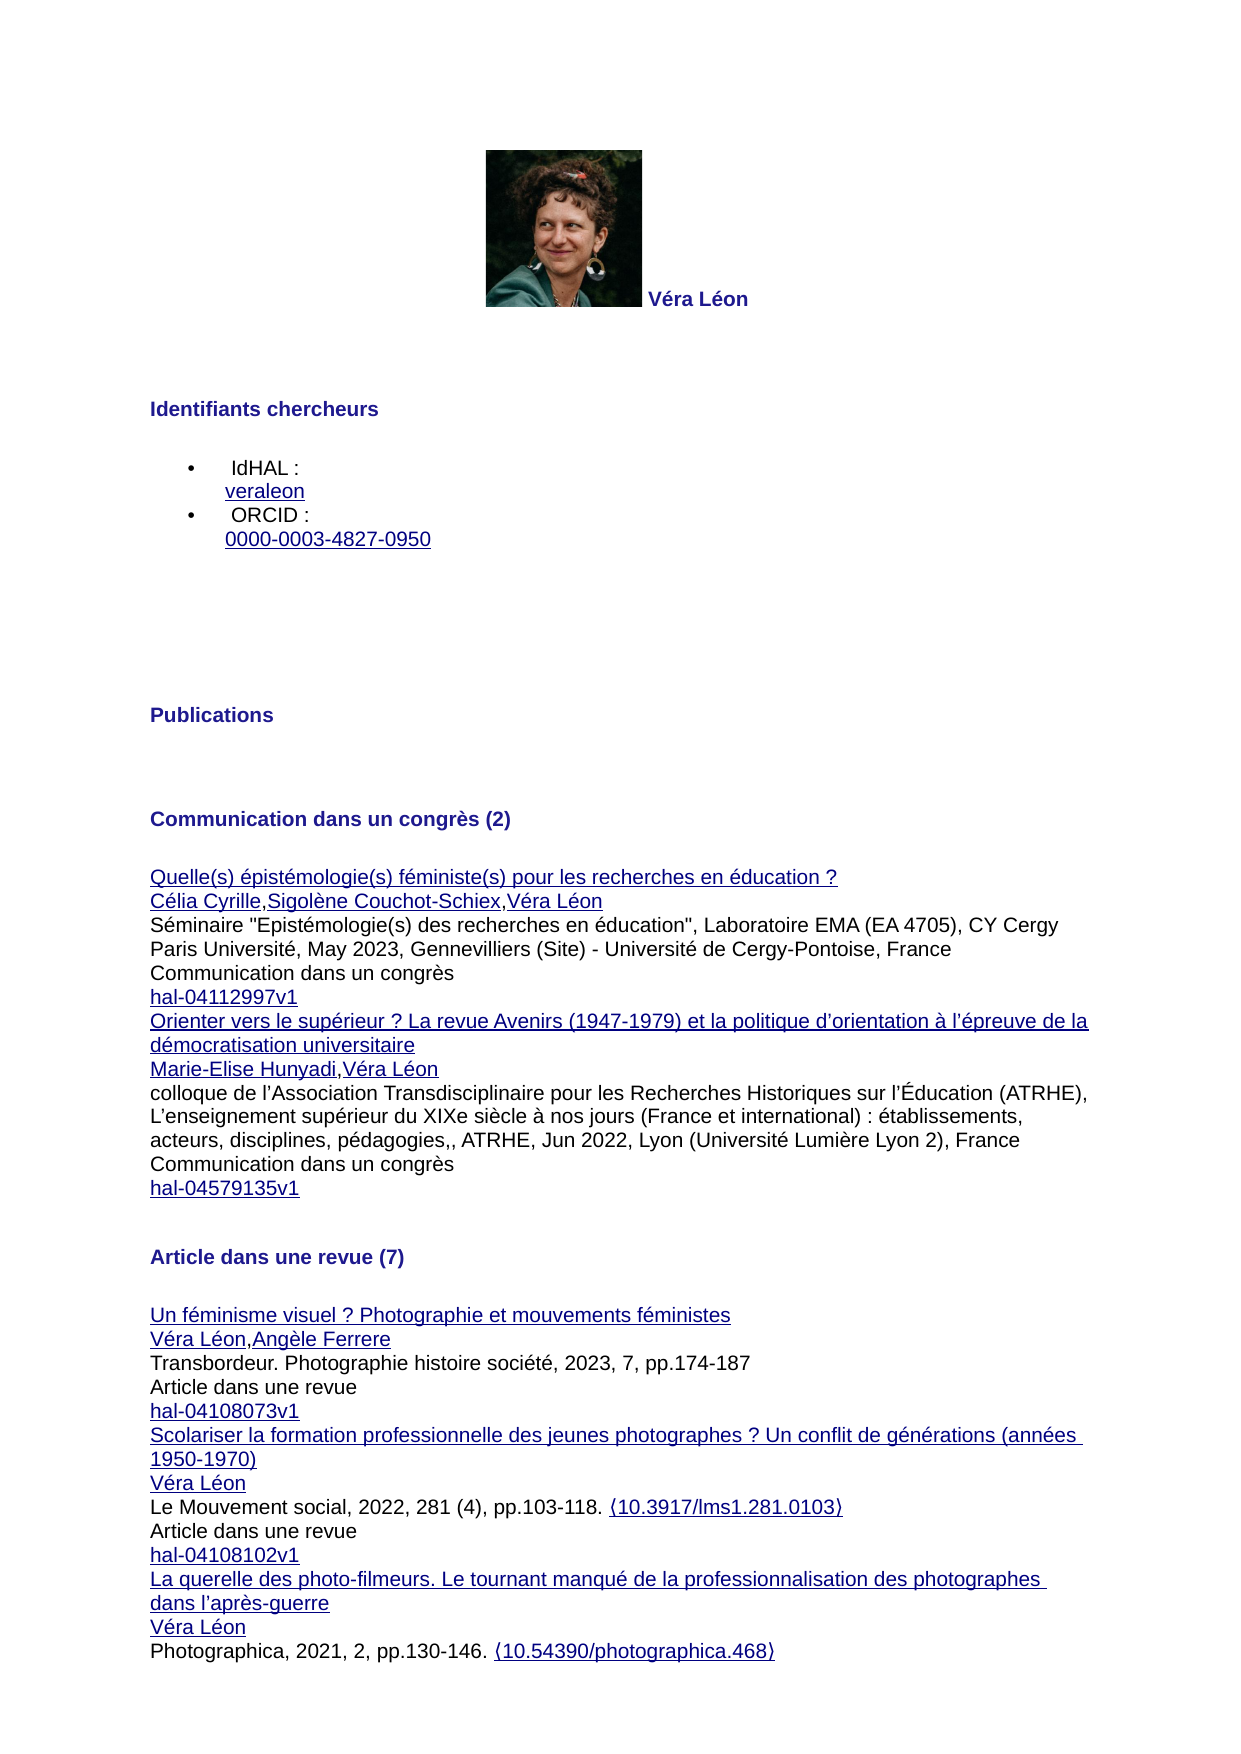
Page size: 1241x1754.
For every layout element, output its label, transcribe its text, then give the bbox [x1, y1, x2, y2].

subtitle Communication dans un congrès (2) [150, 806, 1090, 830]
picture [485, 150, 643, 307]
list 0000-0003-4827-0950 [187, 527, 1090, 551]
list ORCID : [187, 503, 1090, 527]
table_cell La querelle des photo-filmeurs. Le tournant manqué de la professionnalisation des photographes dans l’après-guerre Véra Léon Photographica, 2021, 2, pp.130-146. ⟨10.54390/photographica.468⟩ [150, 1567, 1090, 1663]
subtitle Article dans une revue (7) [150, 1245, 1090, 1269]
subtitle Véra Léon [150, 150, 1090, 311]
list IdHAL : [187, 455, 1090, 479]
table_header Quelle(s) épistémologie(s) féministe(s) pour les recherches en éducation ? Célia Cyrille,Sigolène Couchot-Schiex,Véra Léon Séminaire "Epistémologie(s) des recherches en éducation", Laboratoire EMA (EA 4705), CY Cergy Paris Université, May 2023, Gennevilliers (Site) - Université de Cergy-Pontoise, France Communication dans un congrès hal-04112997v1 [150, 865, 1090, 1008]
subtitle Publications [150, 703, 1090, 727]
table_cell Scolariser la formation professionnelle des jeunes photographes ? Un conflit de générations (années 1950-1970) Véra Léon Le Mouvement social, 2022, 281 (4), pp.103-118. ⟨10.3917/lms1.281.0103⟩ Article dans une revue hal-04108102v1 [150, 1423, 1090, 1567]
list veraleon [187, 479, 1090, 503]
subtitle Identifiants chercheurs [150, 397, 1090, 421]
table_header Un féminisme visuel ? Photographie et mouvements féministes Véra Léon,Angèle Ferrere Transbordeur. Photographie histoire société, 2023, 7, pp.174-187 Article dans une revue hal-04108073v1 [150, 1303, 1090, 1423]
table_cell Orienter vers le supérieur ? La revue Avenirs (1947-1979) et la politique d’orientation à l’épreuve de la démocratisation universitaire Marie-Elise Hunyadi,Véra Léon colloque de l’Association Transdisciplinaire pour les Recherches Historiques sur l’Éducation (ATRHE), L’enseignement supérieur du XIXe siècle à nos jours (France et international) : établissements, acteurs, disciplines, pédagogies,, ATRHE, Jun 2022, Lyon (Université Lumière Lyon 2), France Communication dans un congrès hal-04579135v1 [150, 1009, 1090, 1200]
